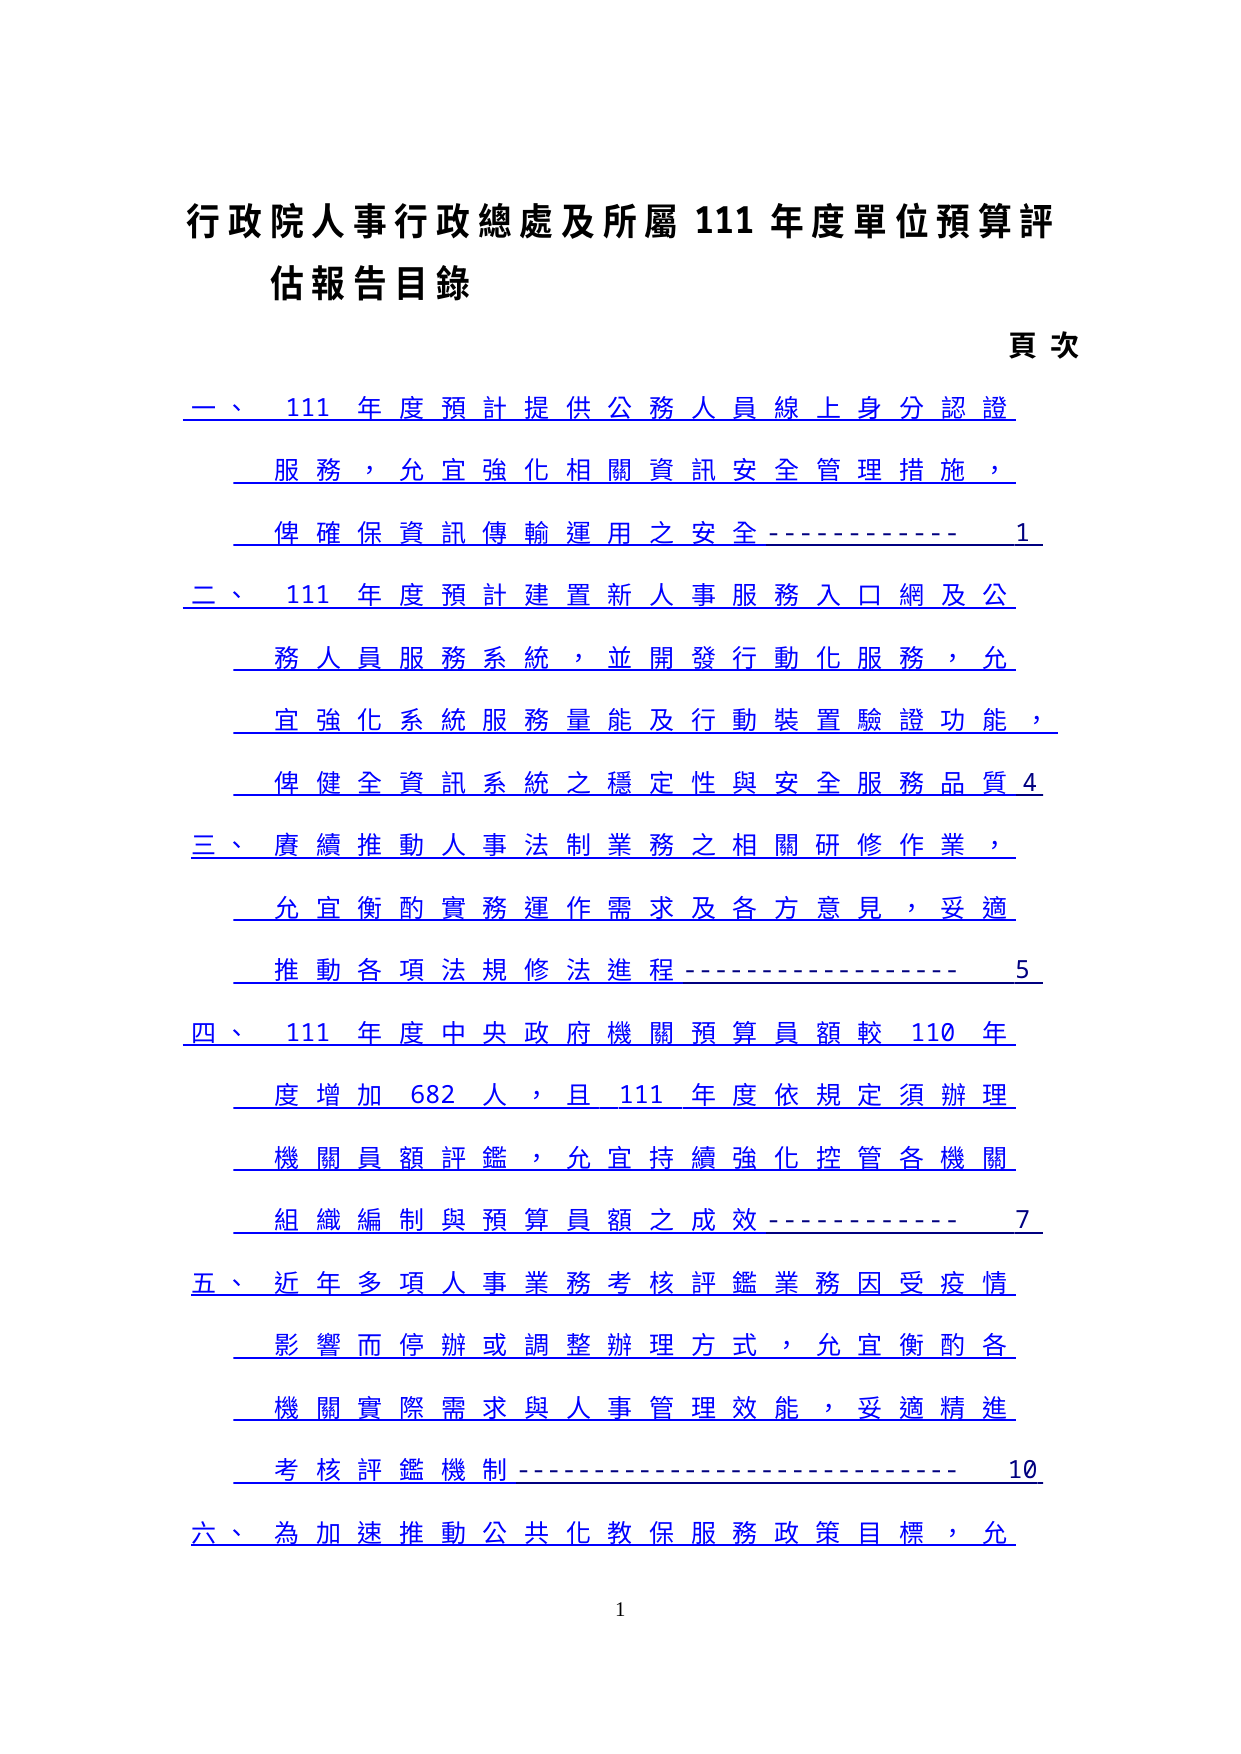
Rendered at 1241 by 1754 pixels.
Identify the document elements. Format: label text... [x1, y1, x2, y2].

text 六、為加速推動公共化教保服務政策目標，允 [183, 1490, 1043, 1552]
text 頁次 [242, 302, 1086, 365]
text 五、近年多項人事業務考核評鑑業務因受疫情影響而停辦或調整辦理方式，允宜衡酌各機關實際需求與人事管理效能，妥適精進考核評鑑機制 10 [183, 1240, 1043, 1490]
text 行政院人事行政總處及所屬111年度單位預算評估報告目錄 [183, 177, 1086, 302]
text 一、111年度預計提供公務人員線上身分認證服務，允宜強化相關資訊安全管理措施，俾確保資訊傳輸運用之安全 1 [183, 365, 1043, 552]
text 二、111年度預計建置新人事服務入口網及公務人員服務系統，並開發行動化服務，允宜強化系統服務量能及行動裝置驗證功能，俾健全資訊系統之穩定性與安全服務品質 4 [183, 552, 1043, 802]
text 三、賡續推動人事法制業務之相關研修作業，允宜衡酌實務運作需求及各方意見，妥適推動各項法規修法進程 5 [183, 802, 1043, 990]
text 四、111年度中央政府機關預算員額較110年度增加682人，且111年度依規定須辦理機關員額評鑑，允宜持續強化控管各機關組織編制與預算員額之成效 7 [183, 990, 1043, 1240]
